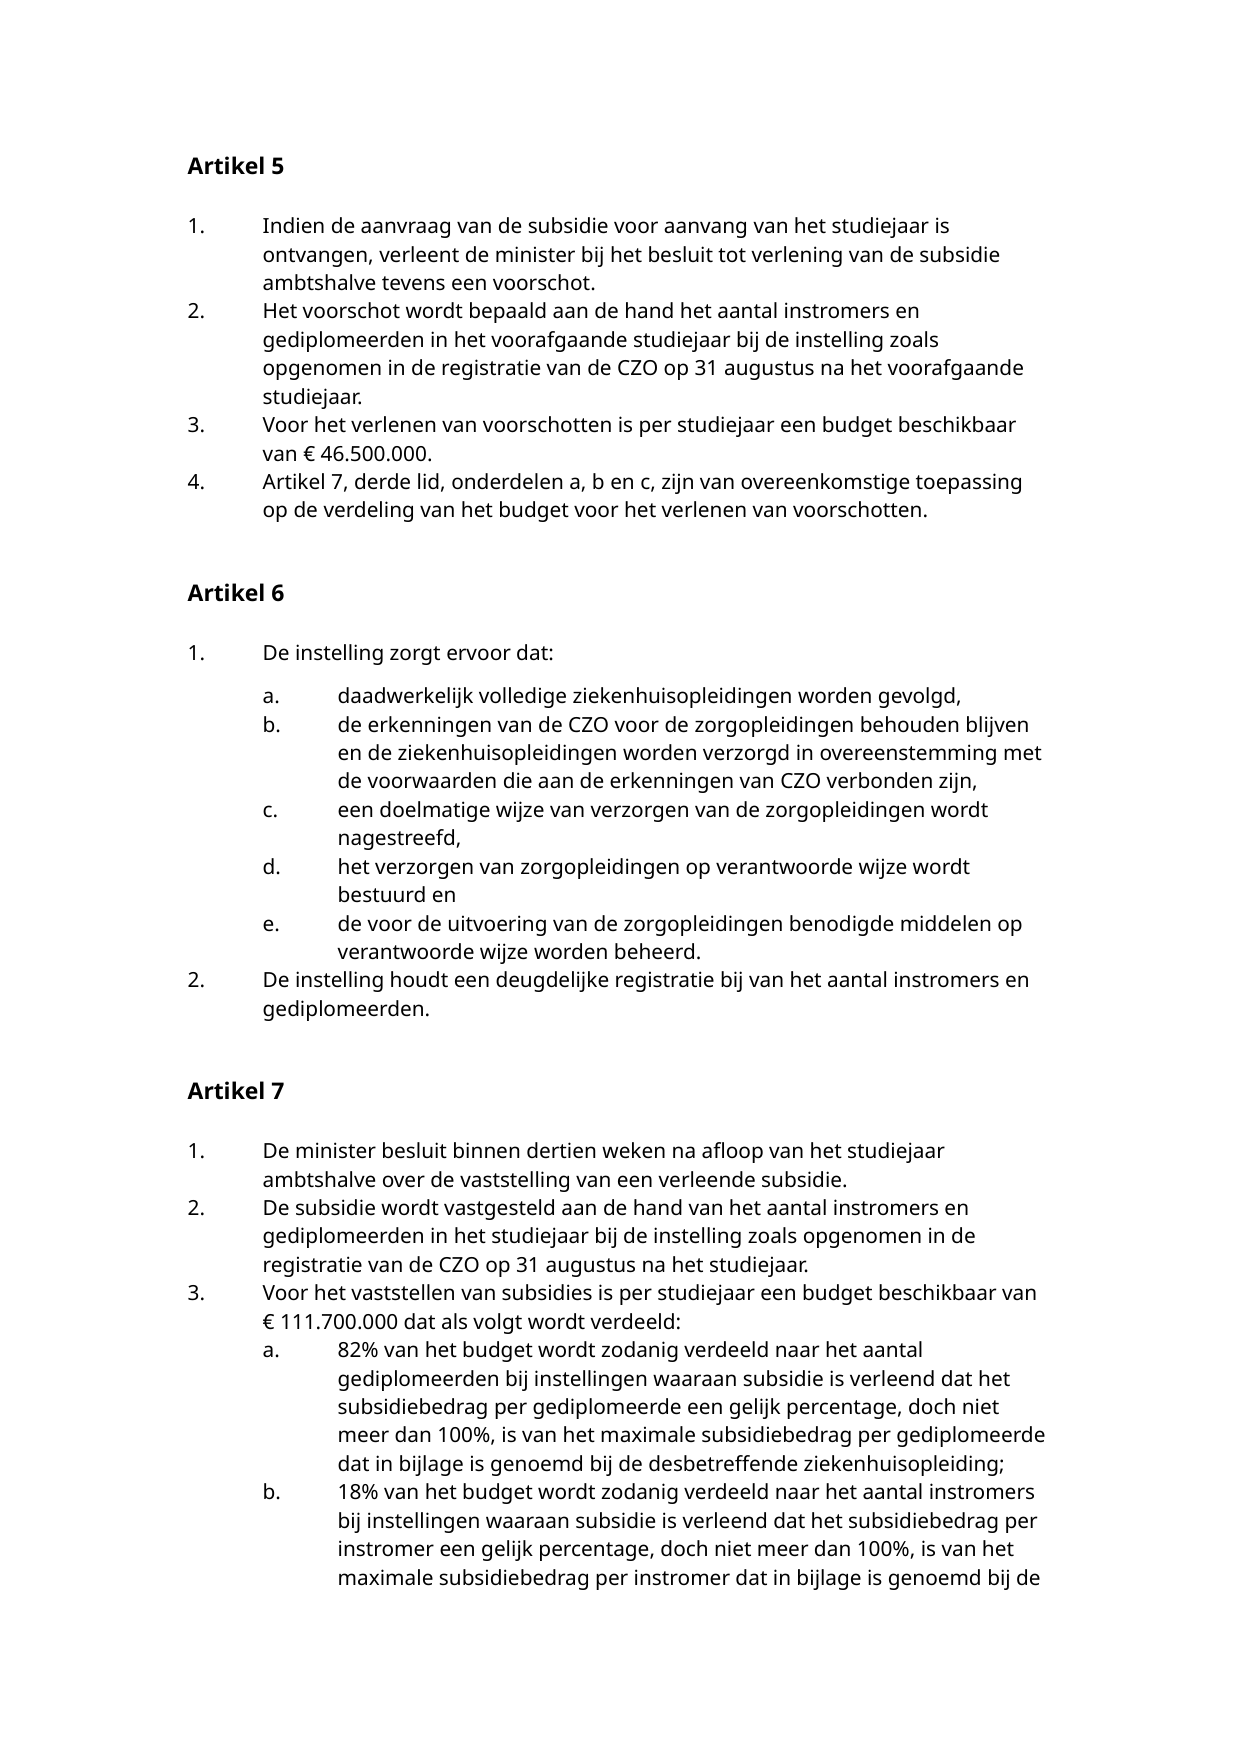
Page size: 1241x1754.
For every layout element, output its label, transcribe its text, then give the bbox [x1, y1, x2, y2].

list de voor de uitvoering van de zorgopleidingen benodigde middelen op verantwoorde wijze worden beheerd. [262, 909, 1053, 966]
list De instelling zorgt ervoor dat: [187, 638, 1053, 666]
list de erkenningen van de CZO voor de zorgopleidingen behouden blijven en de ziekenhuisopleidingen worden verzorgd in overeenstemming met de voorwaarden die aan de erkenningen van CZO verbonden zijn, [262, 710, 1053, 795]
list daadwerkelijk volledige ziekenhuisopleidingen worden gevolgd, [262, 681, 1053, 710]
list Artikel 7, derde lid, onderdelen a, b en c, zijn van overeenkomstige toepassing op de verdeling van het budget voor het verlenen van voorschotten. [187, 467, 1053, 524]
list een doelmatige wijze van verzorgen van de zorgopleidingen wordt nagestreefd, [262, 795, 1053, 852]
subtitle Artikel 5 [187, 150, 1053, 181]
list Het voorschot wordt bepaald aan de hand het aantal instromers en gediplomeerden in het voorafgaande studiejaar bij de instelling zoals opgenomen in de registratie van de CZO op 31 augustus na het voorafgaande studiejaar. [187, 297, 1053, 410]
list Indien de aanvraag van de subsidie voor aanvang van het studiejaar is ontvangen, verleent de minister bij het besluit tot verlening van de subsidie ambtshalve tevens een voorschot. [187, 211, 1053, 297]
list De subsidie wordt vastgesteld aan de hand van het aantal instromers en gediplomeerden in het studiejaar bij de instelling zoals opgenomen in de registratie van de CZO op 31 augustus na het studiejaar. [187, 1193, 1053, 1278]
list 82% van het budget wordt zodanig verdeeld naar het aantal gediplomeerden bij instellingen waaraan subsidie is verleend dat het subsidiebedrag per gediplomeerde een gelijk percentage, doch niet meer dan 100%, is van het maximale subsidiebedrag per gediplomeerde dat in bijlage is genoemd bij de desbetreffende ziekenhuisopleiding; [262, 1335, 1053, 1477]
subtitle Artikel 7 [187, 1075, 1053, 1106]
list De instelling houdt een deugdelijke registratie bij van het aantal instromers en gediplomeerden. [187, 966, 1053, 1022]
list Voor het verlenen van voorschotten is per studiejaar een budget beschikbaar van € 46.500.000. [187, 410, 1053, 467]
list Voor het vaststellen van subsidies is per studiejaar een budget beschikbaar van € 111.700.000 dat als volgt wordt verdeeld: [187, 1278, 1053, 1335]
list het verzorgen van zorgopleidingen op verantwoorde wijze wordt bestuurd en [262, 852, 1053, 909]
subtitle Artikel 6 [187, 577, 1053, 608]
list 18% van het budget wordt zodanig verdeeld naar het aantal instromers bij instellingen waaraan subsidie is verleend dat het subsidiebedrag per instromer een gelijk percentage, doch niet meer dan 100%, is van het maximale subsidiebedrag per instromer dat in bijlage is genoemd bij de [262, 1477, 1053, 1591]
list De minister besluit binnen dertien weken na afloop van het studiejaar ambtshalve over de vaststelling van een verleende subsidie. [187, 1136, 1053, 1193]
